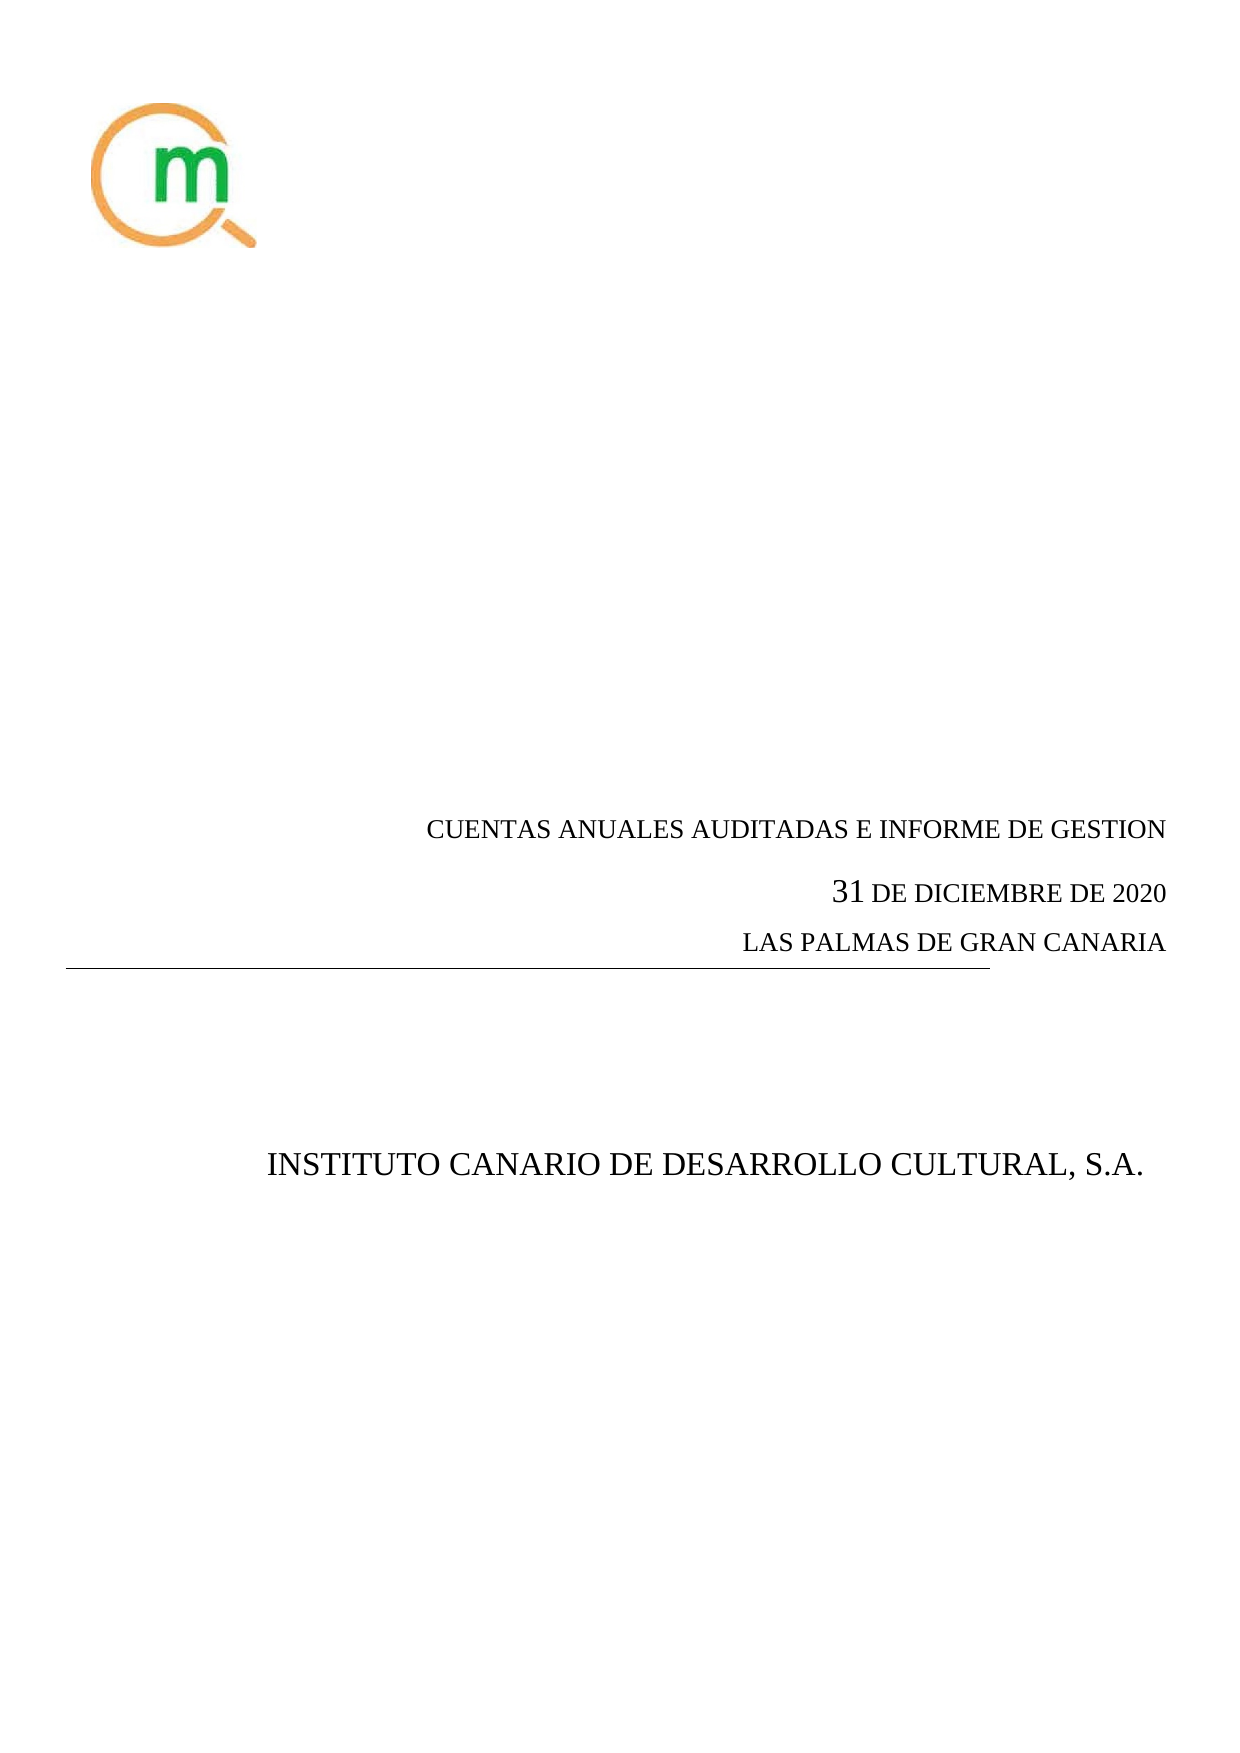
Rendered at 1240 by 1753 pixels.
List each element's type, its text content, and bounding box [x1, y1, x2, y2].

subtitle LAS PALMAS DE GRAN CANARIA [66, 926, 1167, 957]
subtitle DE DICIEMBRE DE 2020 [66, 871, 1167, 910]
text INSTITUTO CANARIO DE DESARROLLO CULTURAL, S.A. [267, 1145, 1167, 1183]
text CUENTAS ANUALES AUDITADAS E INFORME DE GESTION [66, 813, 1167, 845]
